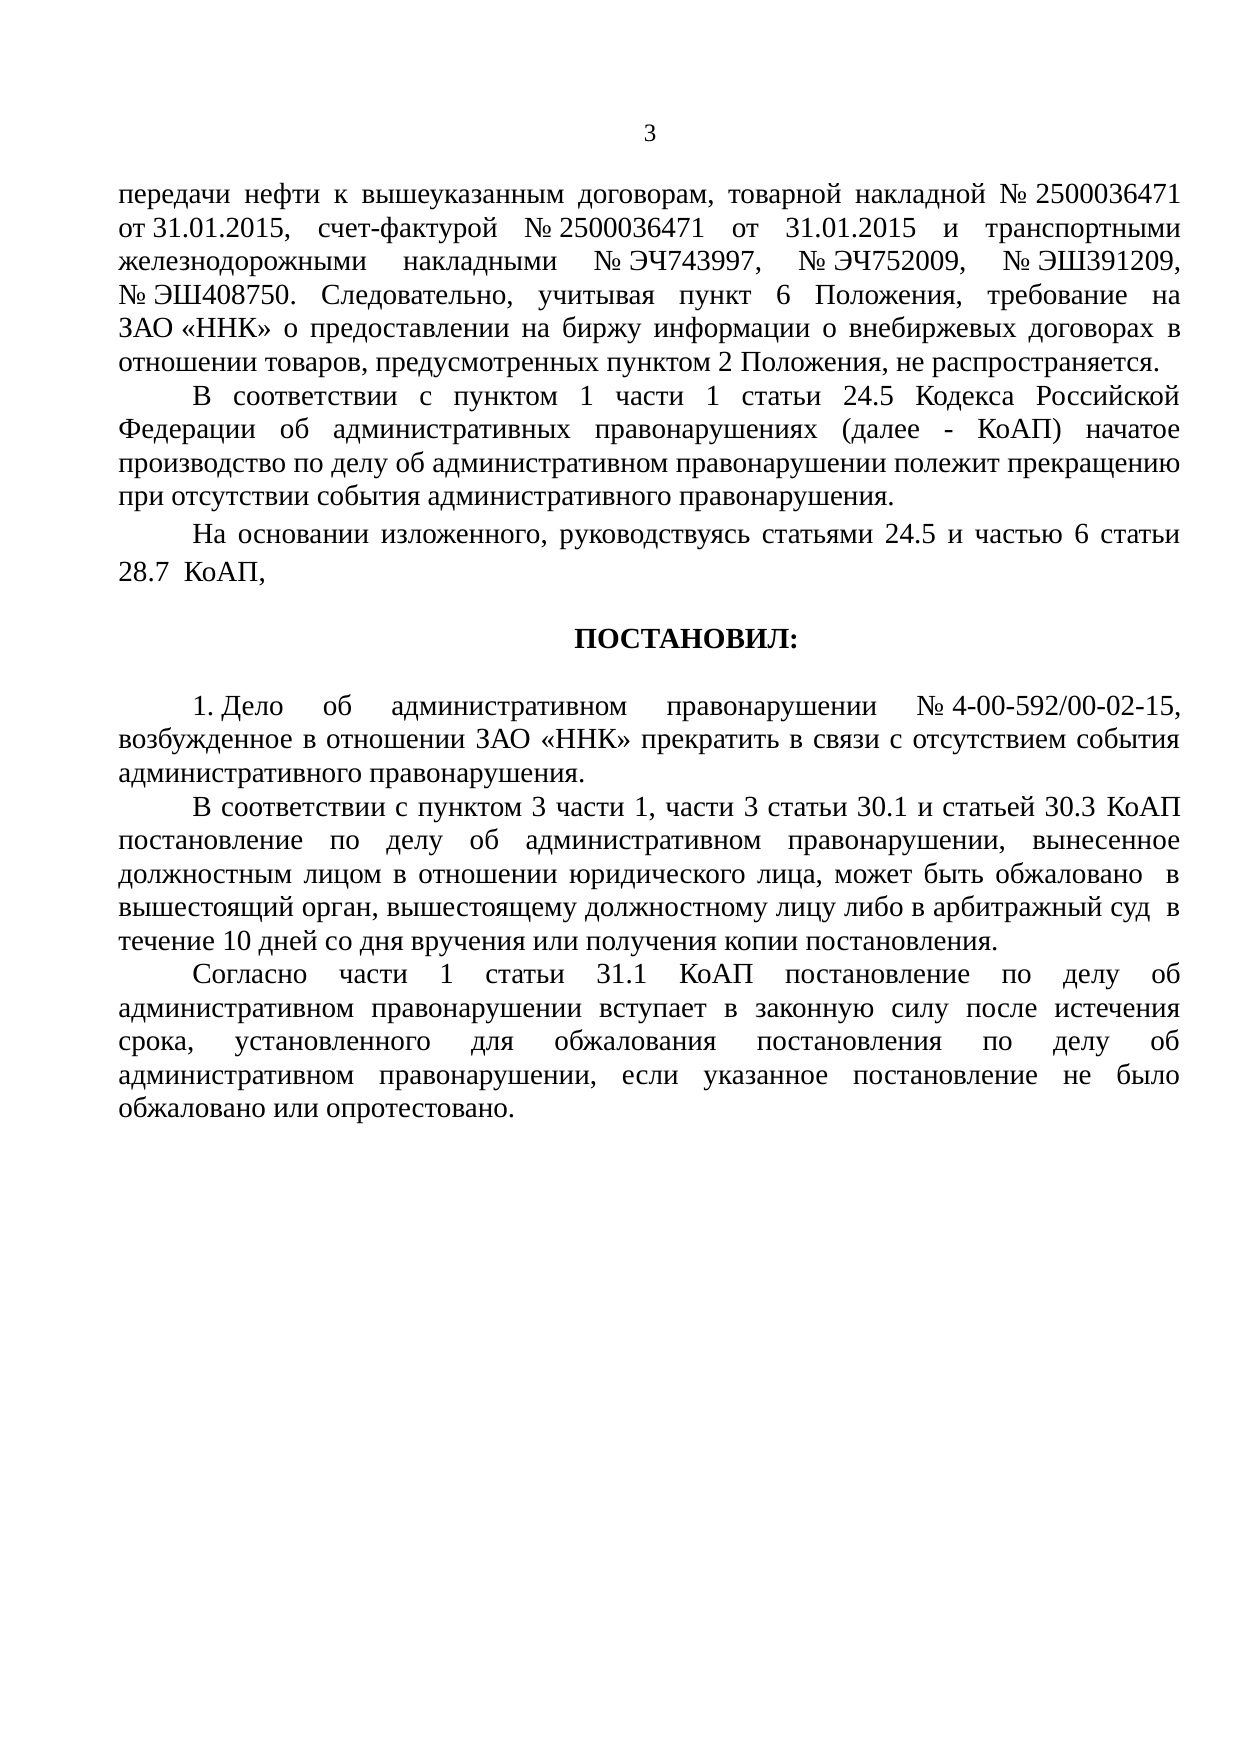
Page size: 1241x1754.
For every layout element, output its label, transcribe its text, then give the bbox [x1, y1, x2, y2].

text В соответствии с пунктом 1 части 1 статьи 24.5 Кодекса Российской Федерации об административных правонарушениях (далее - КоАП) начатое производство по делу об административном правонарушении полежит прекращению при отсутствии события административного правонарушения. [118, 378, 1181, 512]
text Согласно части 1 статьи 31.1 КоАП постановление по делу об административном правонарушении вступает в законную силу после истечения срока, установленного для обжалования постановления по делу об административном правонарушении, если указанное постановление не было обжаловано или опротестовано. [118, 956, 1181, 1124]
text ПОСТАНОВИЛ: [118, 621, 1181, 654]
text В соответствии с пунктом 3 части 1, части 3 статьи 30.1 и статьей 30.3 КоАП постановление по делу об административном правонарушении, вынесенное должностным лицом в отношении юридического лица, может быть обжаловано в вышестоящий орган, вышестоящему должностному лицу либо в арбитражный суд в течение 10 дней со дня вручения или получения копии постановления. [118, 789, 1181, 956]
text 1. Дело об административном правонарушении № 4-00-592/00-02-15, возбужденное в отношении ЗАО «ННК» прекратить в связи с отсутствием события административного правонарушения. [118, 688, 1181, 789]
text передачи нефти к вышеуказанным договорам, товарной накладной № 2500036471 от 31.01.2015, счет-фактурой № 2500036471 от 31.01.2015 и транспортными железнодорожными накладными № ЭЧ743997, № ЭЧ752009, № ЭШ391209, № ЭШ408750. Следовательно, учитывая пункт 6 Положения, требование на ЗАО «ННК» о предоставлении на биржу информации о внебиржевых договорах в отношении товаров, предусмотренных пунктом 2 Положения, не распространяется. [118, 176, 1181, 378]
text На основании изложенного, руководствуясь статьями 24.5 и частью 6 статьи 28.7 КоАП, [118, 512, 1181, 587]
